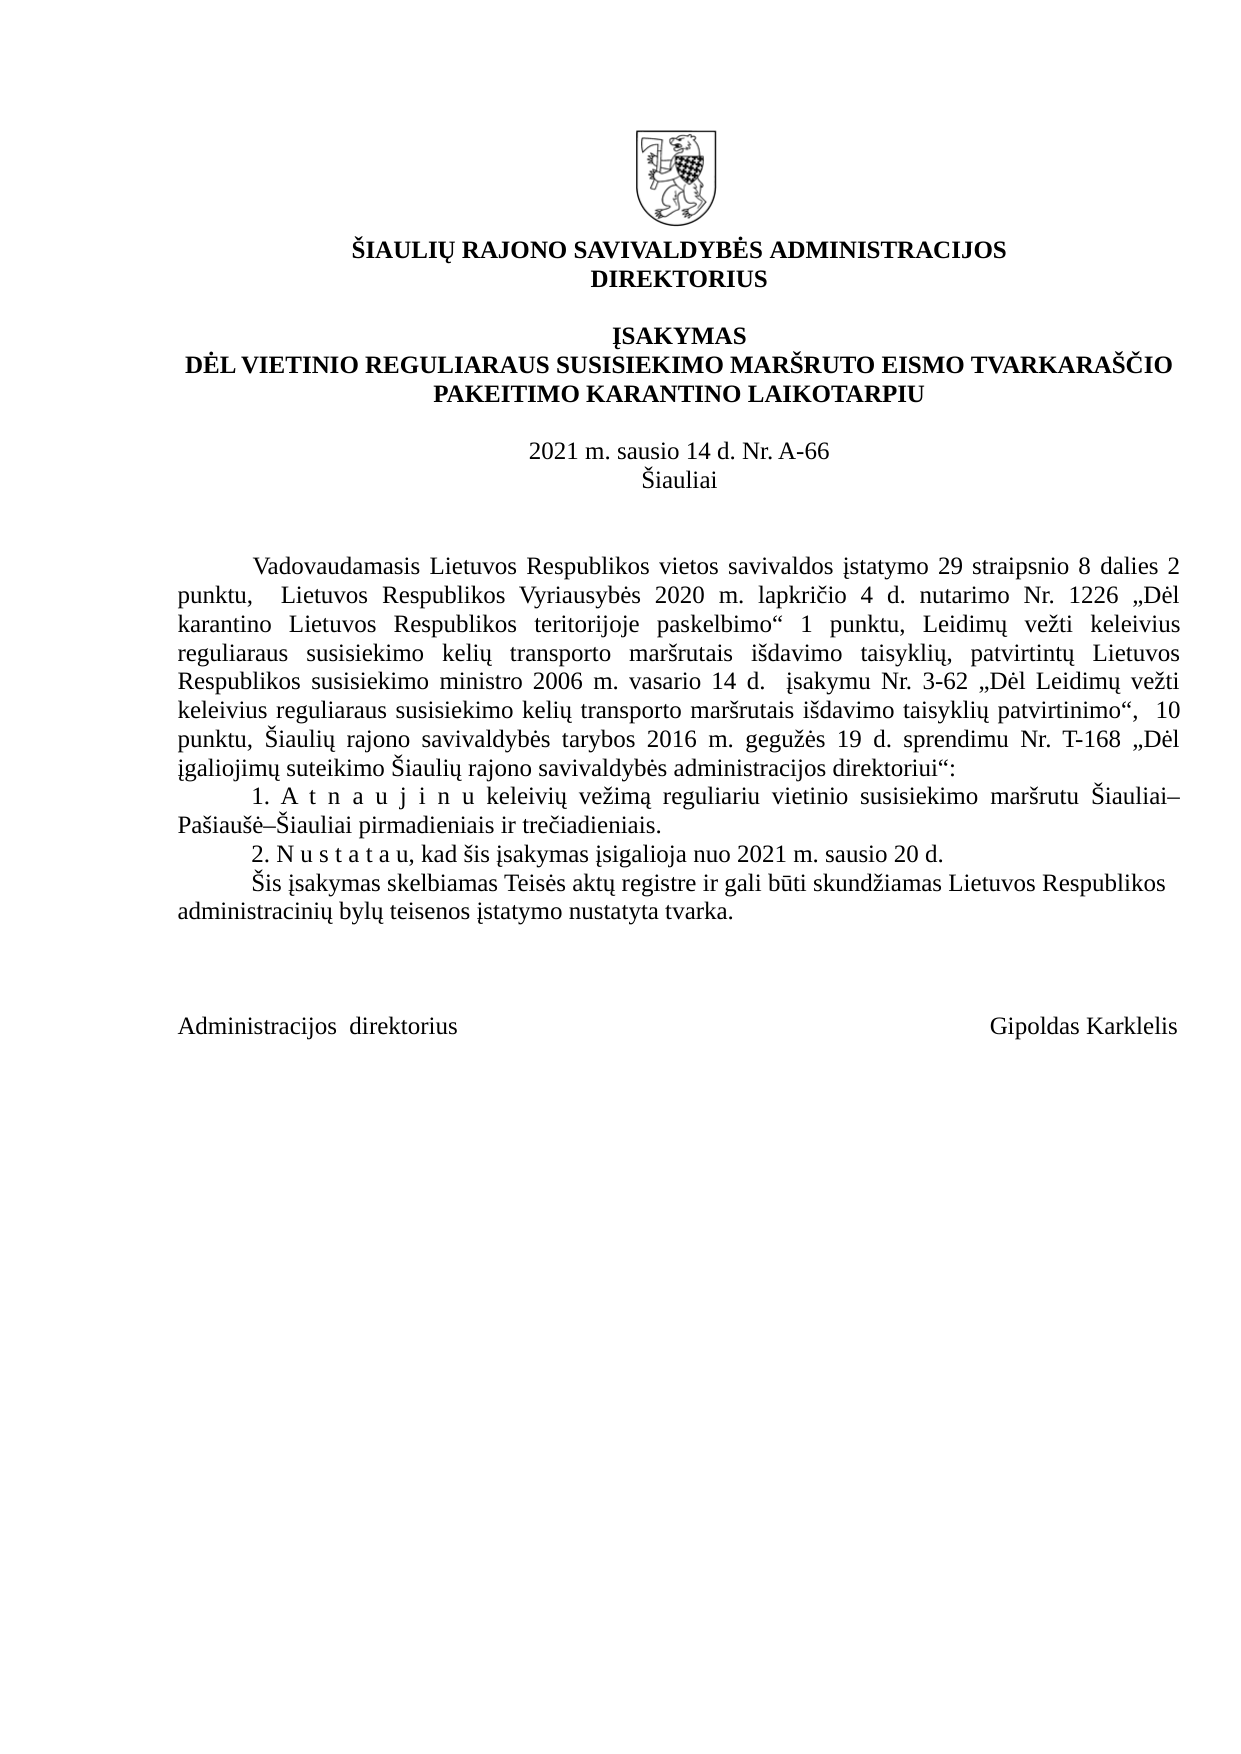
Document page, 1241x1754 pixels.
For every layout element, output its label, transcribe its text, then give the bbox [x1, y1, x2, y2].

text 1. A t n a u j i n u keleivių vežimą reguliariu vietinio susisiekimo maršrutu Šiauliai–Pašiaušė–Šiauliai pirmadieniais ir trečiadieniais. [177, 781, 1181, 839]
text DĖL VIETINIO REGULIARAUS SUSISIEKIMO MARŠRUTO EISMO TVARKARAŠČIO PAKEITIMO KARANTINO LAIKOTARPIU [177, 350, 1181, 408]
text 2021 m. sausio 14 d. Nr. A-66 [177, 436, 1181, 465]
text DIREKTORIUS [177, 264, 1181, 293]
text ĮSAKYMAS [177, 321, 1181, 350]
text ŠIAULIŲ RAJONO SAVIVALDYBĖS ADMINISTRACIJOS [177, 235, 1181, 264]
text Vadovaudamasis Lietuvos Respublikos vietos savivaldos įstatymo 29 straipsnio 8 dalies 2 punktu, Lietuvos Respublikos Vyriausybės 2020 m. lapkričio 4 d. nutarimo Nr. 1226 „Dėl karantino Lietuvos Respublikos teritorijoje paskelbimo“ 1 punktu, Leidimų vežti keleivius reguliaraus susisiekimo kelių transporto maršrutais išdavimo taisyklių, patvirtintų Lietuvos Respublikos susisiekimo ministro 2006 m. vasario 14 d. įsakymu Nr. 3-62 „Dėl Leidimų vežti keleivius reguliaraus susisiekimo kelių transporto maršrutais išdavimo taisyklių patvirtinimo“, 10 punktu, Šiaulių rajono savivaldybės tarybos 2016 m. gegužės 19 d. sprendimu Nr. T-168 „Dėl įgaliojimų suteikimo Šiaulių rajono savivaldybės administracijos direktoriui“: [177, 551, 1181, 781]
text Šis įsakymas skelbiamas Teisės aktų registre ir gali būti skundžiamas Lietuvos Respublikos administracinių bylų teisenos įstatymo nustatyta tvarka. [177, 868, 1181, 925]
text Administracijos direktorius Gipoldas Karklelis [177, 1011, 1181, 1040]
text Šiauliai [177, 465, 1181, 494]
text 2. N u s t a t a u, kad šis įsakymas įsigalioja nuo 2021 m. sausio 20 d. [177, 839, 1181, 868]
